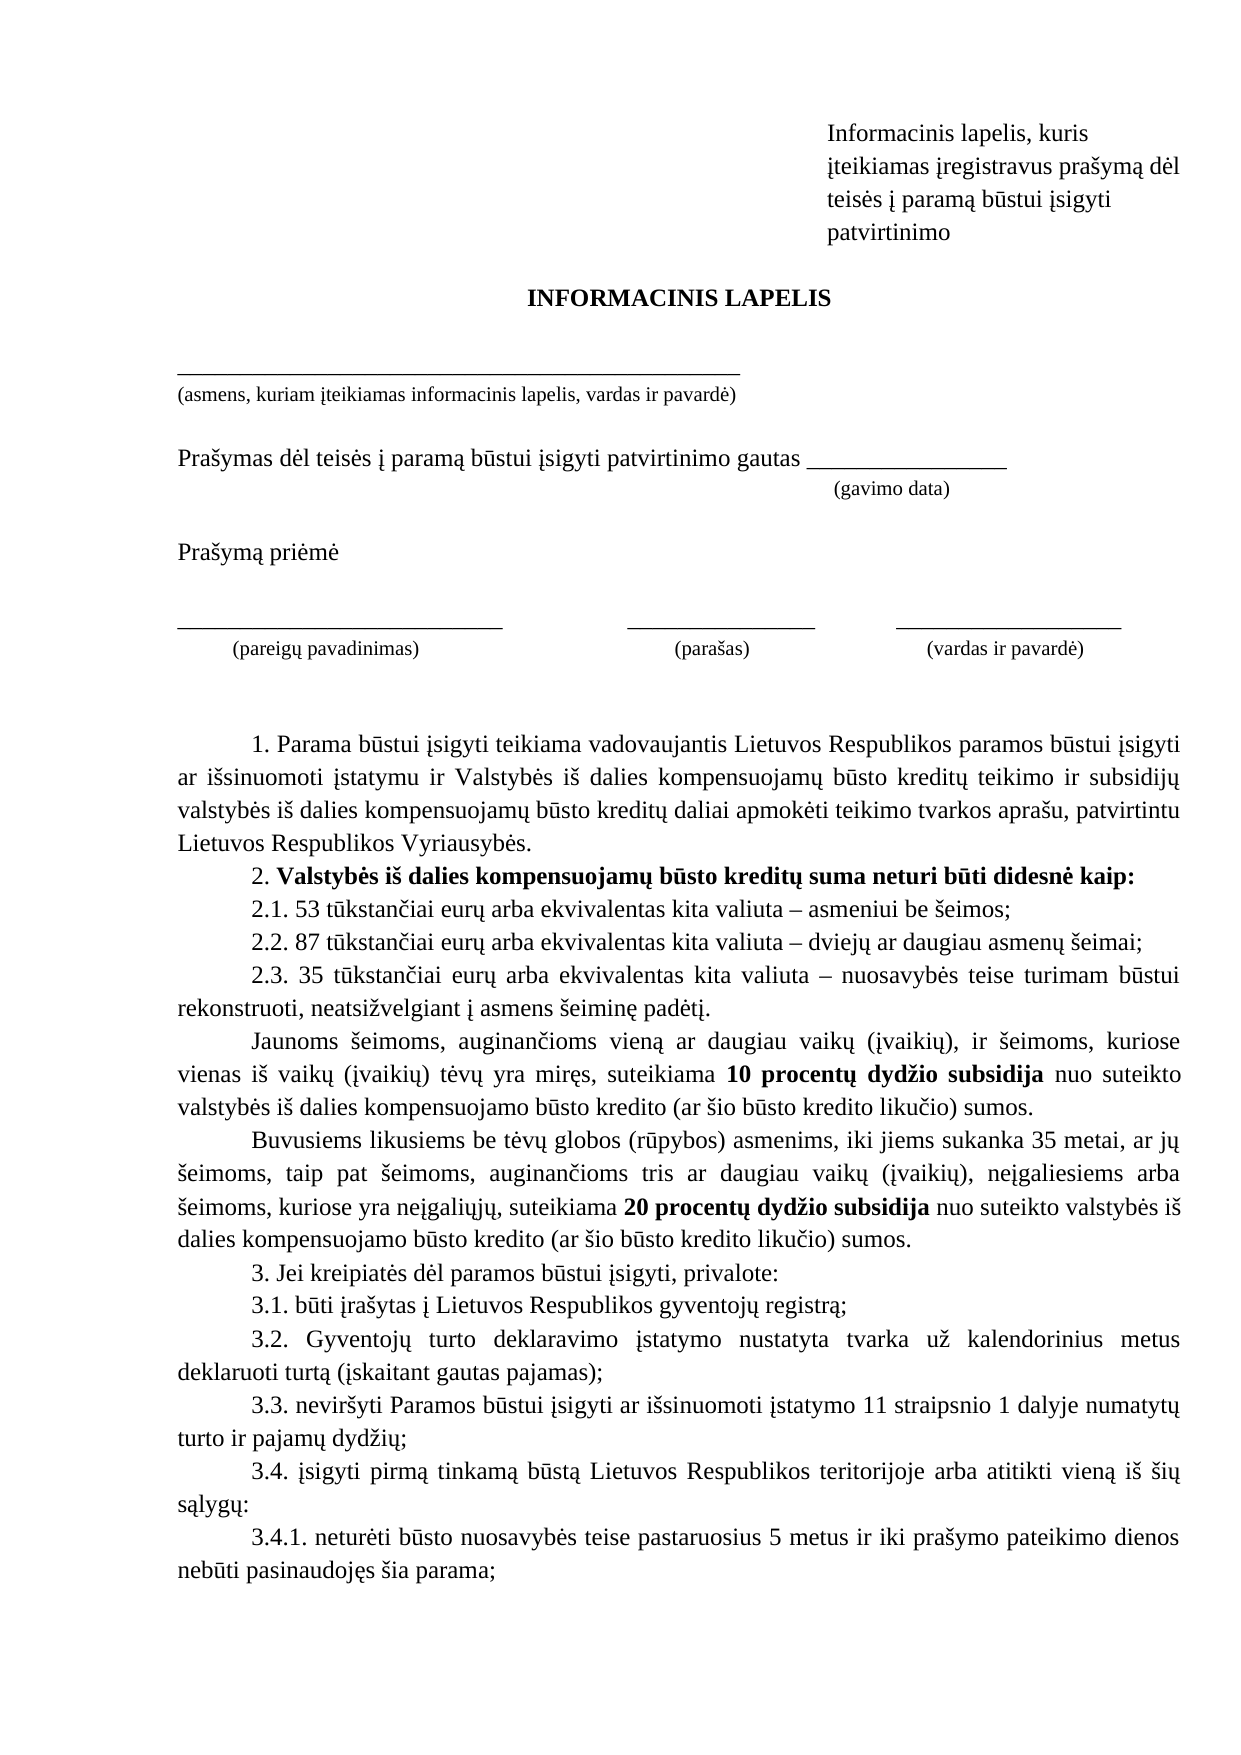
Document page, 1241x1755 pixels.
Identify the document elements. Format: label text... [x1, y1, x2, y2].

text Buvusiems likusiems be tėvų globos (rūpybos) asmenims, iki jiems sukanka 35 metai, ar jų šeimoms, taip pat šeimoms, auginančioms tris ar daugiau vaikų (įvaikių), neįgaliesiems arba šeimoms, kuriose yra neįgaliųjų, suteikiama 20 procentų dydžio subsidija nuo suteikto valstybės iš dalies kompensuojamo būsto kredito (ar šio būsto kredito likučio) sumos. [177, 1126, 1181, 1253]
text (pareigų pavadinimas) (parašas) (vardas ir pavardė) [177, 636, 1181, 660]
text _____________________________________________ [177, 349, 1181, 378]
text 2.3. 35 tūkstančiai eurų arba ekvivalentas kita valiuta – nuosavybės teise turimam būstui rekonstruoti, neatsižvelgiant į asmens šeiminę padėtį. [177, 960, 1181, 1022]
text 3.2. Gyventojų turto deklaravimo įstatymo nustatyta tvarka už kalendorinius metus deklaruoti turtą (įskaitant gautas pajamas); [177, 1324, 1181, 1385]
text 2.1. 53 tūkstančiai eurų arba ekvivalentas kita valiuta – asmeniui be šeimos; [177, 894, 1181, 923]
text INFORMACINIS LAPELIS [177, 283, 1181, 312]
text įteikiamas įregistravus prašymą dėl teisės į paramą būstui įsigyti patvirtinimo [827, 151, 1181, 246]
text (gavimo data) [177, 476, 1181, 500]
text 3.3. neviršyti Paramos būstui įsigyti ar išsinuomoti įstatymo 11 straipsnio 1 dalyje numatytų turto ir pajamų dydžių; [177, 1390, 1181, 1451]
text Prašymas dėl teisės į paramą būstui įsigyti patvirtinimo gautas ________________ [177, 443, 1181, 472]
text 3.1. būti įrašytas į Lietuvos Respublikos gyventojų registrą; [177, 1291, 1181, 1319]
text 2. Valstybės iš dalies kompensuojamų būsto kreditų suma neturi būti didesnė kaip: [177, 861, 1181, 890]
text Jaunoms šeimoms, auginančioms vieną ar daugiau vaikų (įvaikių), ir šeimoms, kuriose vienas iš vaikų (įvaikių) tėvų yra miręs, suteikiama 10 procentų dydžio subsidija nuo suteikto valstybės iš dalies kompensuojamo būsto kredito (ar šio būsto kredito likučio) sumos. [177, 1026, 1181, 1121]
text __________________________ _______________ __________________ [177, 603, 1181, 631]
text 3.4.1. neturėti būsto nuosavybės teise pastaruosius 5 metus ir iki prašymo pateikimo dienos nebūti pasinaudojęs šia parama; [177, 1522, 1181, 1583]
text 3.4. įsigyti pirmą tinkamą būstą Lietuvos Respublikos teritorijoje arba atitikti vieną iš šių sąlygų: [177, 1456, 1181, 1517]
text Prašymą priėmė [177, 537, 1181, 565]
text 2.2. 87 tūkstančiai eurų arba ekvivalentas kita valiuta – dviejų ar daugiau asmenų šeimai; [177, 927, 1181, 956]
text 1. Parama būstui įsigyti teikiama vadovaujantis Lietuvos Respublikos paramos būstui įsigyti ar išsinuomoti įstatymu ir Valstybės iš dalies kompensuojamų būsto kreditų teikimo ir subsidijų valstybės iš dalies kompensuojamų būsto kreditų daliai apmokėti teikimo tvarkos aprašu, patvirtintu Lietuvos Respublikos Vyriausybės. [177, 729, 1181, 857]
text (asmens, kuriam įteikiamas informacinis lapelis, vardas ir pavardė) [177, 382, 1181, 406]
text Informacinis lapelis, kuris [827, 118, 1181, 147]
text 3. Jei kreipiatės dėl paramos būstui įsigyti, privalote: [177, 1258, 1181, 1286]
